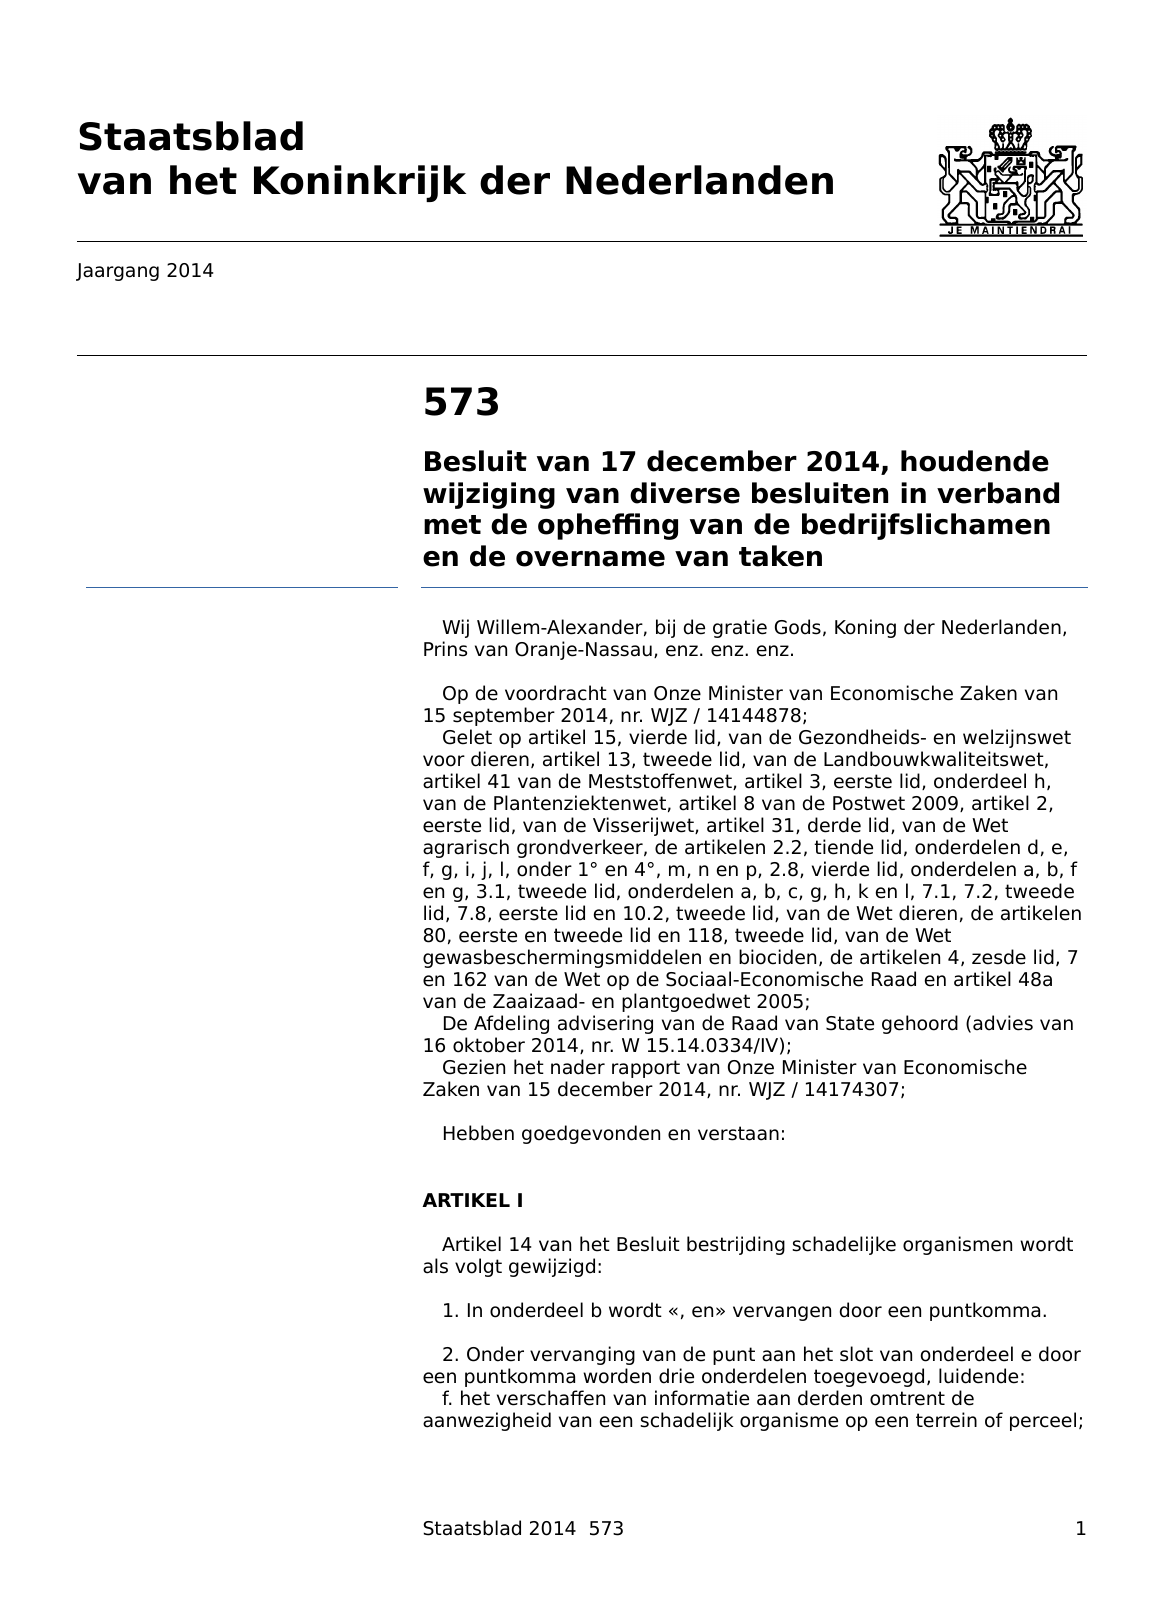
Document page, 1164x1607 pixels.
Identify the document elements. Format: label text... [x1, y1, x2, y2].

text 2. Onder vervanging van de punt aan het slot van onderdeel e door een puntkomma worden drie onderdelen toegevoegd, luidende: [422, 1344, 1087, 1388]
subtitle 573 [422, 381, 1087, 424]
subtitle ARTIKEL I [422, 1189, 1087, 1211]
text Wij Willem-Alexander, bij de gratie Gods, Koning der Nederlanden, Prins van Oranje-Nassau, enz. enz. enz. [422, 617, 1087, 661]
text Besluit van 17 december 2014, houdende wijziging van diverse besluiten in verband met de opheffing van de bedrijfslichamen en de overname van taken [422, 447, 1087, 573]
text Op de voordracht van Onze Minister van Economische Zaken van 15 september 2014, nr. WJZ / 14144878; [422, 683, 1087, 727]
text Gezien het nader rapport van Onze Minister van Economische Zaken van 15 december 2014, nr. WJZ / 14174307; [422, 1057, 1087, 1101]
text Gelet op artikel 15, vierde lid, van de Gezondheids- en welzijnswet voor dieren, artikel 13, tweede lid, van de Landbouwkwaliteitswet, artikel 41 van de Meststoffenwet, artikel 3, eerste lid, onderdeel h, van de Plantenziektenwet, artikel 8 van de Postwet 2009, artikel 2, eerste lid, van de Visserijwet, artikel 31, derde lid, van de Wet agrarisch grondverkeer, de artikelen 2.2, tiende lid, onderdelen d, e, f, g, i, j, l, onder 1° en 4°, m, n en p, 2.8, vierde lid, onderdelen a, b, f en g, 3.1, tweede lid, onderdelen a, b, c, g, h, k en l, 7.1, 7.2, tweede lid, 7.8, eerste lid en 10.2, tweede lid, van de Wet dieren, de artikelen 80, eerste en tweede lid en 118, tweede lid, van de Wet gewasbeschermingsmiddelen en biociden, de artikelen 4, zesde lid, 7 en 162 van de Wet op de Sociaal-Economische Raad en artikel 48a van de Zaaizaad- en plantgoedwet 2005; [422, 727, 1087, 1013]
text f. het verschaffen van informatie aan derden omtrent de aanwezigheid van een schadelijk organisme op een terrein of perceel; [422, 1388, 1087, 1432]
text Hebben goedgevonden en verstaan: [422, 1123, 1087, 1145]
table_header Staatsblad van het Koninkrijk der Nederlanden [77, 100, 886, 241]
table_cell Jaargang 2014 [77, 242, 1087, 355]
text De Afdeling advisering van de Raad van State gehoord (advies van 16 oktober 2014, nr. W 15.14.0334/IV); [422, 1013, 1087, 1057]
table_header [886, 100, 1087, 241]
text Artikel 14 van het Besluit bestrijding schadelijke organismen wordt als volgt gewijzigd: [422, 1234, 1087, 1278]
text 1. In onderdeel b wordt «, en» vervangen door een puntkomma. [422, 1300, 1087, 1322]
picture [936, 115, 1087, 240]
